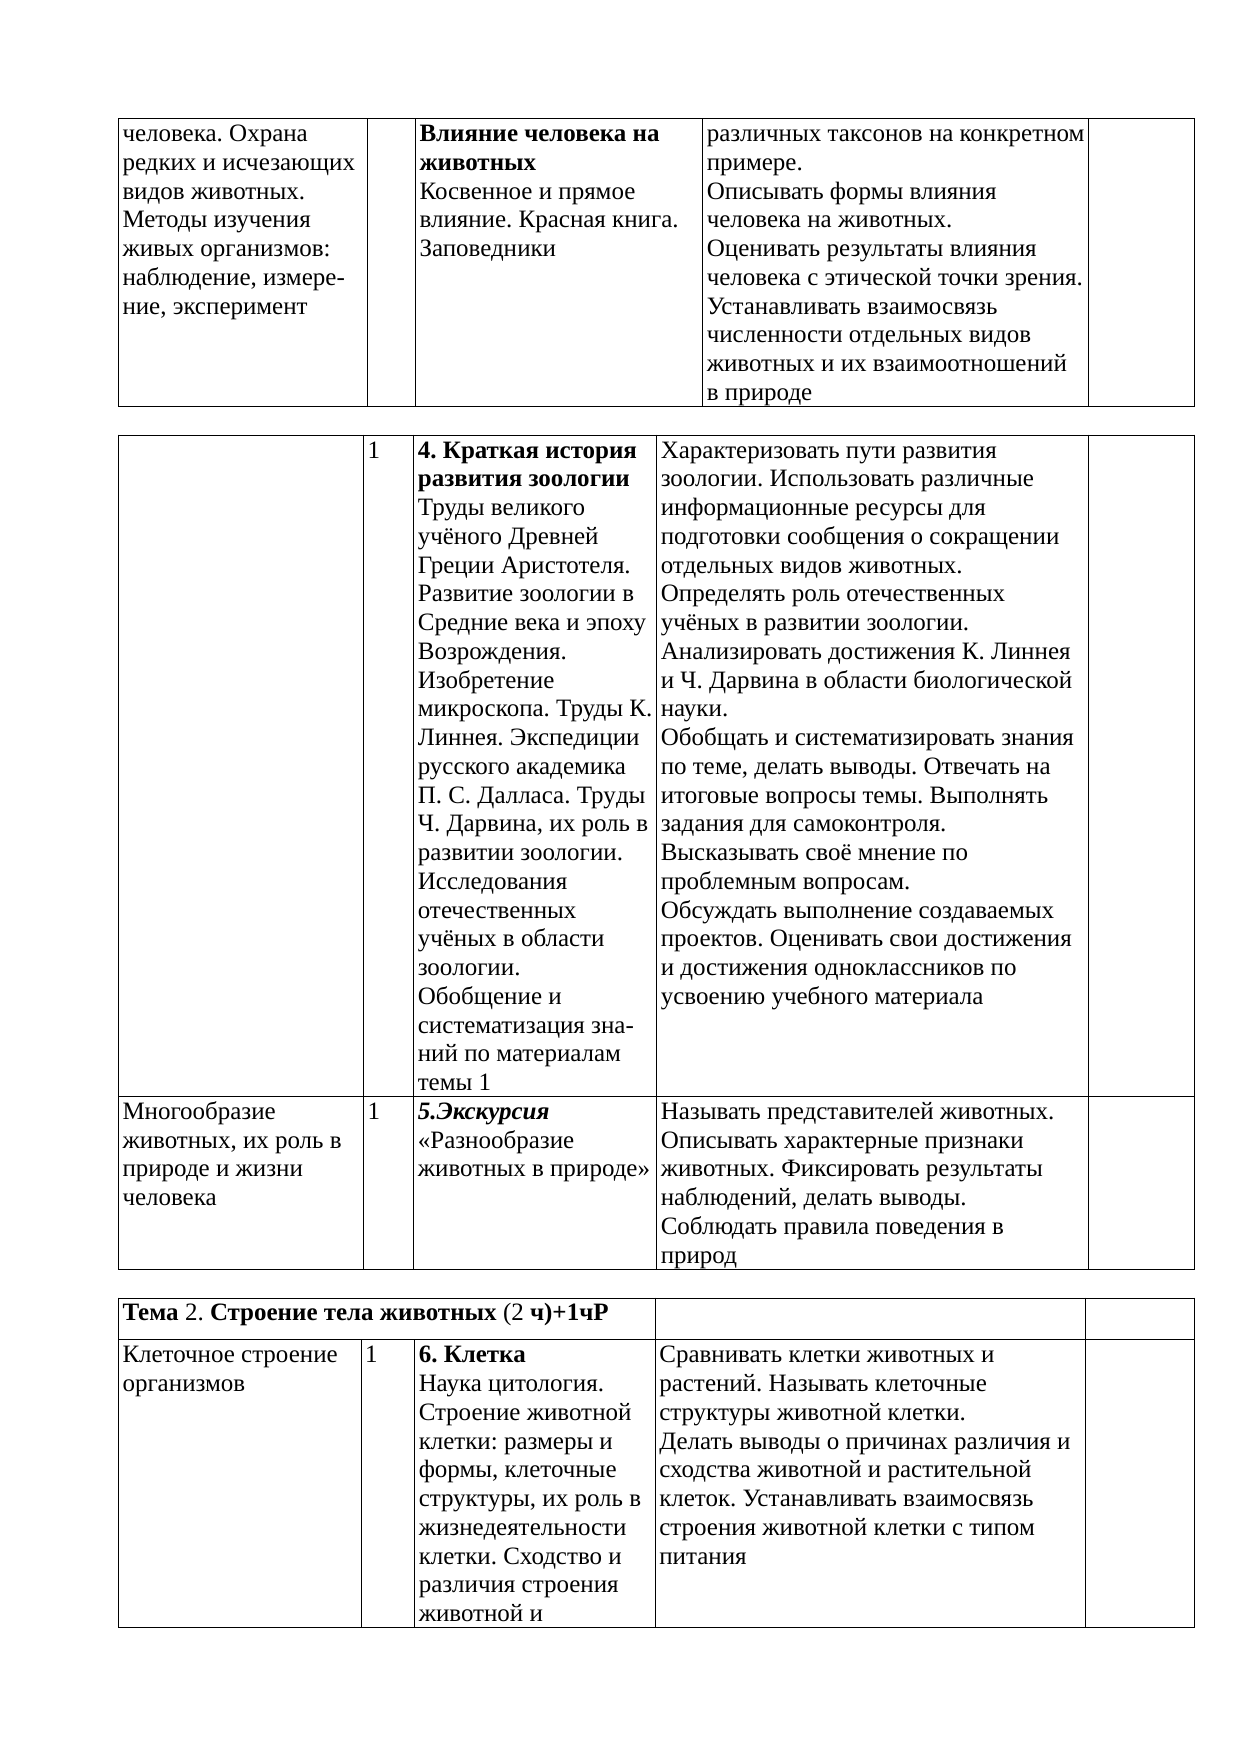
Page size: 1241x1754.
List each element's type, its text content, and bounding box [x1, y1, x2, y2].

table_cell [1089, 119, 1194, 406]
table_cell Называть представителей животных. Описывать характерные признаки животных. Фиксировать результаты наблюдений, делать выводы. Соблюдать правила поведения в природ [657, 1097, 1088, 1268]
table_header 4. Краткая история развития зооло­гии Труды великого учёного Древней Греции Аристотеля. Развитие зооло­гии в Средние века и эпоху Возрож­дения. Изобретение микроскопа. Труды К. Линнея. Экспедиции рус­ского академика П. С. Далласа. Тру­ды Ч. Дарвина, их роль в развитии зоологии. Исследования отечест­венных учёных в области зоологии. Обобщение и систематизация зна­ний по материалам темы 1 [414, 436, 656, 1096]
table_cell [368, 119, 415, 406]
table_cell 1 [362, 1340, 414, 1627]
table_header [119, 436, 363, 1096]
table_header Характеризовать пути развития зоологии. Использовать различные информационные ресурсы для подготовки сообщения о сокра­щении отдельных видов животных. Определять роль отечественных учёных в раз­витии зоологии. Анализировать достижения К. Линнея и Ч. Дар­вина в области биологической науки. Обобщать и систематизировать знания по те­ме, делать выводы. Отвечать на итоговые вопросы темы. Выполнять задания для самоконтроля. Высказывать своё мнение по проблемным вопросам. Обсуждать выполнение создаваемых проектов. Оценивать свои достижения и достижения од­ноклассников по усвоению учебного материала [657, 436, 1088, 1096]
table_header [1089, 436, 1194, 1096]
table_cell [1089, 1097, 1194, 1268]
table_cell Клеточное строение орга­низмов [119, 1340, 361, 1627]
table_header Тема 2. Строение тела животных (2 ч)+1чР [119, 1299, 655, 1339]
table_cell 6. Клетка Наука цитология. Строение живот­ной клетки: размеры и формы, кле­точные структуры, их роль в жиз­недеятельности клетки. Сходство и различия строения животной и [415, 1340, 655, 1627]
table_cell Влияние человека на животных Косвенное и прямое влияние. Крас­ная книга. Заповедники [416, 119, 702, 406]
table_cell 1 [364, 1097, 413, 1268]
table_cell [1086, 1340, 1194, 1627]
table_header [656, 1299, 1085, 1339]
table_cell Многообразие животных, их роль в природе и жизни человека [119, 1097, 363, 1268]
table_header [1086, 1299, 1194, 1339]
table_cell Сравнивать клетки животных и растений. Называть клеточные структуры животной клетки. Делать выводы о причинах различия и сходст­ва животной и растительной клеток. Устанавливать взаимосвязь строения живот­ной клетки с типом питания [656, 1340, 1085, 1627]
table_header 1 [364, 436, 413, 1096]
table_cell 5.Экскурсия «Разнообразие животных в при­роде» [414, 1097, 656, 1268]
table_cell человека. Охрана редких и исчезающих ви­дов животных. Методы изучения живых организ­мов: наблюдение, измере­ние, эксперимент [119, 119, 367, 406]
table_cell различных таксонов на кон­кретном примере. Описывать формы влияния человека на жи­вотных. Оценивать результаты влияния человека с эти­ческой точки зрения. Устанавливать взаимосвязь численности от­дельных видов животных и их взаимоотноше­ний в природе [703, 119, 1088, 406]
